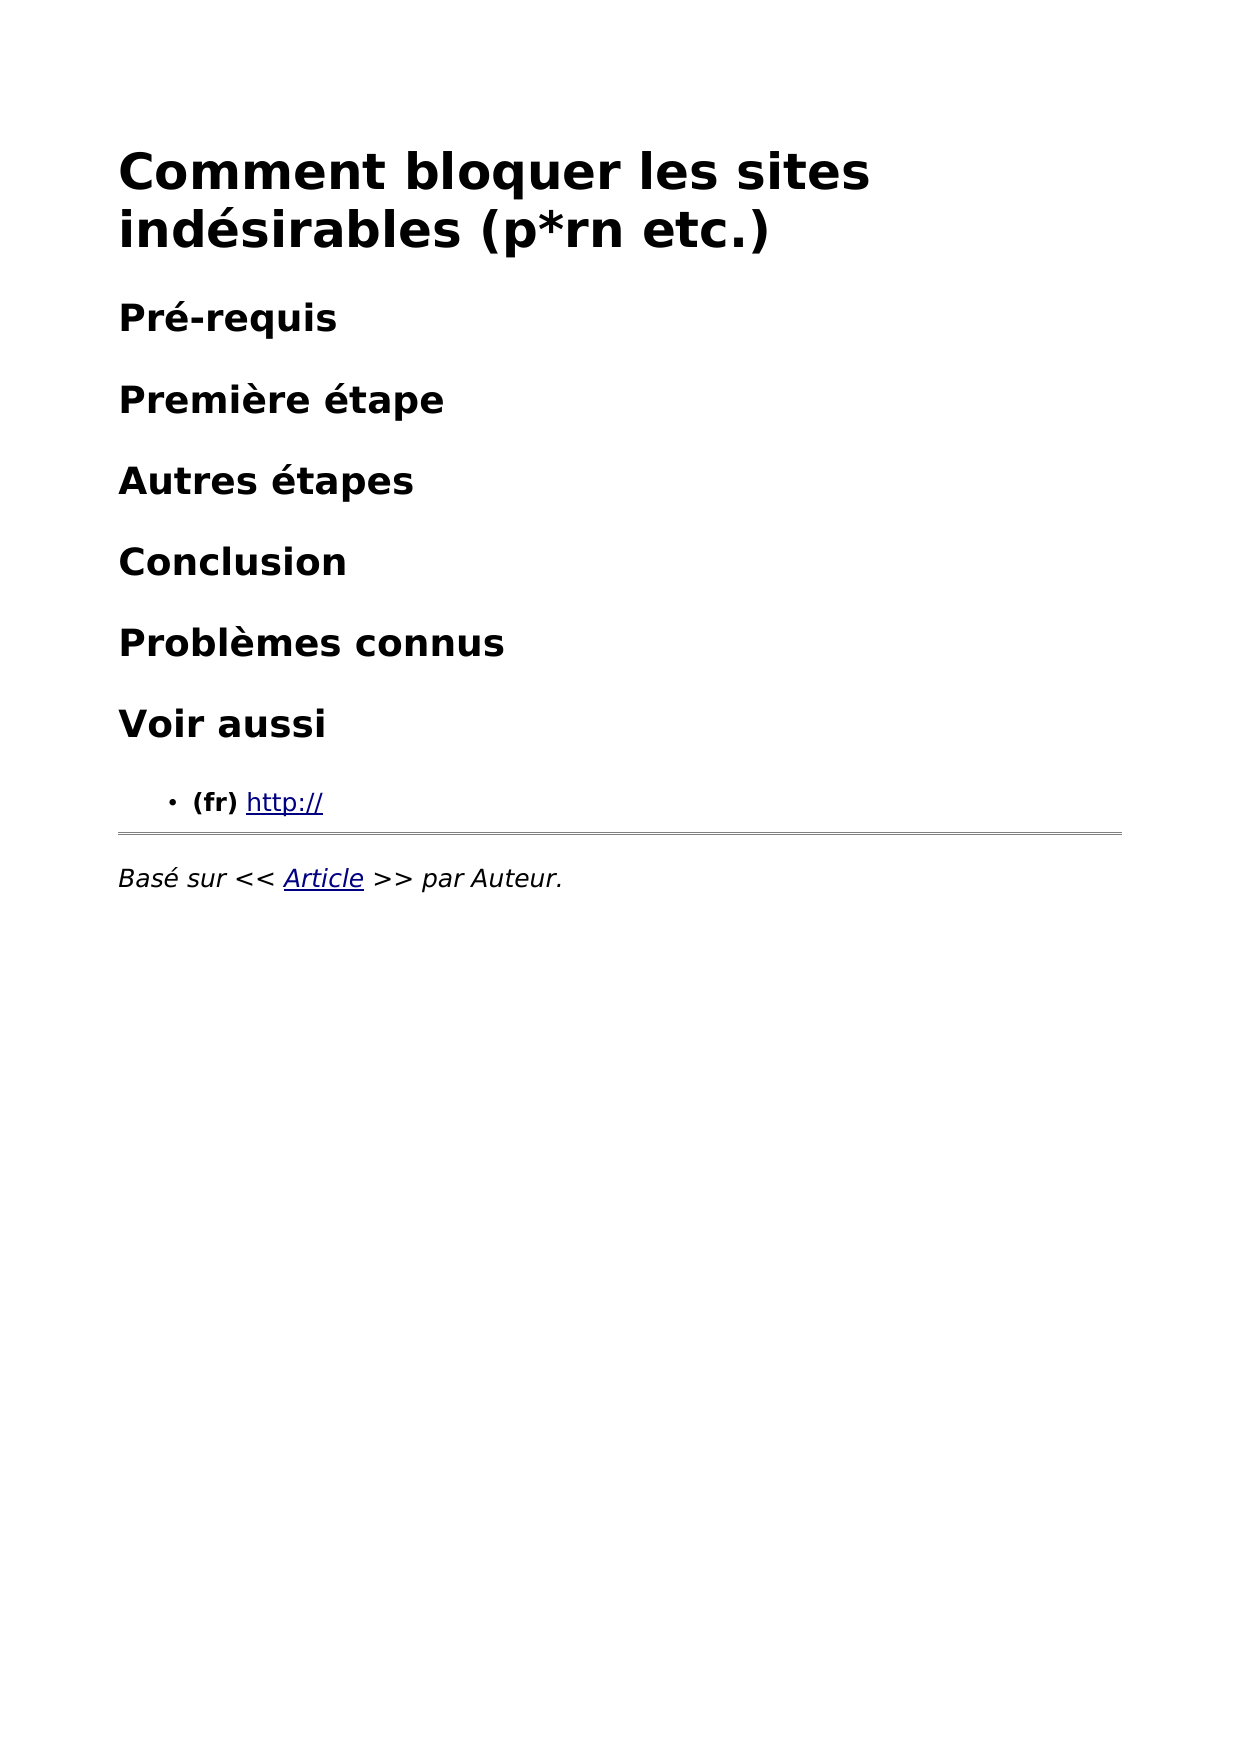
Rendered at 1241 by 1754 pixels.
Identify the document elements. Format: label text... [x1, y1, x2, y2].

text Basé sur << Article >> par Auteur. [118, 864, 1122, 893]
subtitle Voir aussi [118, 703, 1122, 746]
subtitle Autres étapes [118, 459, 1122, 503]
subtitle Comment bloquer les sites indésirables (p*rn etc.) [118, 143, 1122, 259]
list (fr) http:// [177, 788, 1122, 818]
subtitle Pré-requis [118, 297, 1122, 341]
subtitle Conclusion [118, 541, 1122, 584]
subtitle Première étape [118, 378, 1122, 422]
subtitle Problèmes connus [118, 622, 1122, 665]
